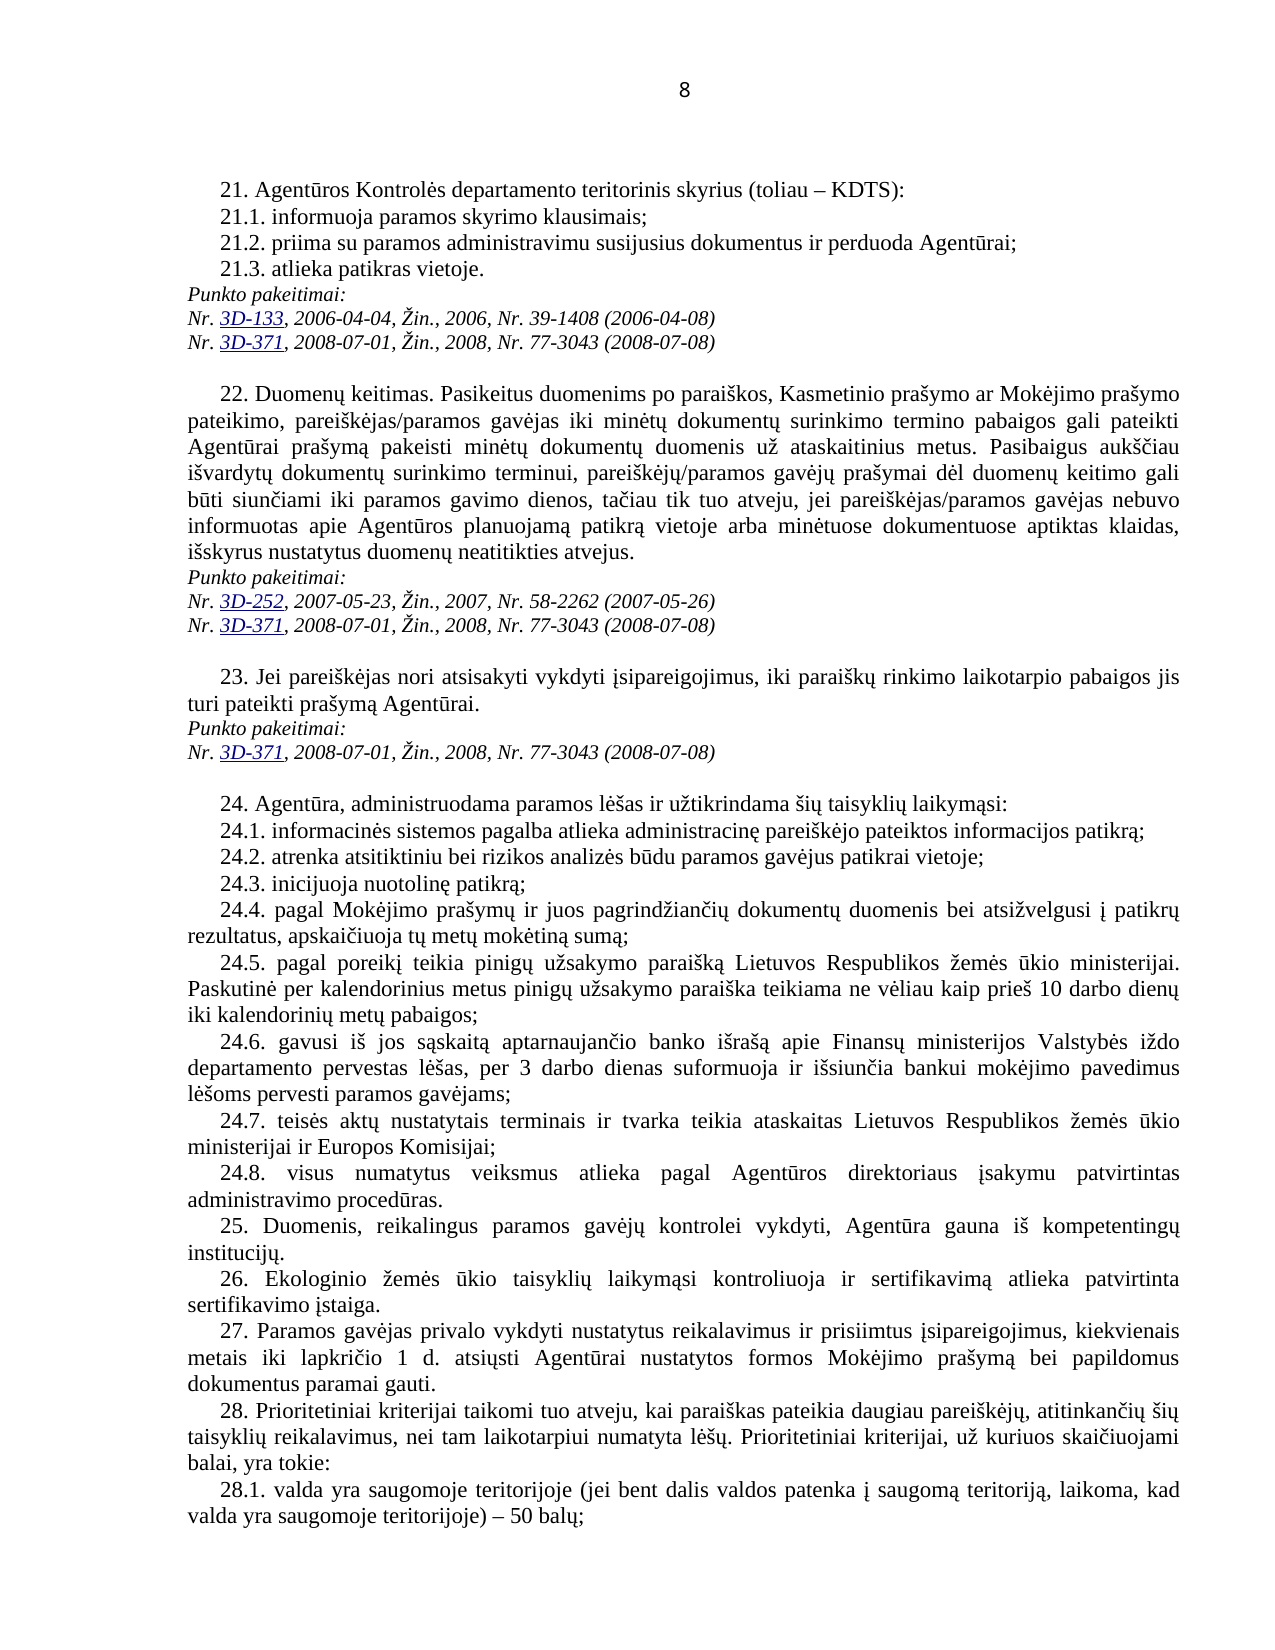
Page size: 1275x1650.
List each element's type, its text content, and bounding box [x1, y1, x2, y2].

text 21.3. atlieka patikras vietoje. [187, 255, 1181, 282]
text Nr. 3D-252, 2007-05-23, Žin., 2007, Nr. 58-2262 (2007-05-26) [187, 589, 1181, 613]
text 23. Jei pareiškėjas nori atsisakyti vykdyti įsipareigojimus, iki paraiškų rinkimo laikotarpio pabaigos jis turi pateikti prašymą Agentūrai. [187, 663, 1181, 716]
text 27. Paramos gavėjas privalo vykdyti nustatytus reikalavimus ir prisiimtus įsipareigojimus, kiekvienais metais iki lapkričio 1 d. atsiųsti Agentūrai nustatytos formos Mokėjimo prašymą bei papildomus dokumentus paramai gauti. [187, 1318, 1181, 1397]
text 28.1. valda yra saugomoje teritorijoje (jei bent dalis valdos patenka į saugomą teritoriją, laikoma, kad valda yra saugomoje teritorijoje) – 50 balų; [187, 1476, 1181, 1528]
text 24.5. pagal poreikį teikia pinigų užsakymo paraišką Lietuvos Respublikos žemės ūkio ministerijai. Paskutinė per kalendorinius metus pinigų užsakymo paraiška teikiama ne vėliau kaip prieš 10 darbo dienų iki kalendorinių metų pabaigos; [187, 949, 1181, 1028]
text Nr. 3D-371, 2008-07-01, Žin., 2008, Nr. 77-3043 (2008-07-08) [187, 740, 1181, 764]
text Punkto pakeitimai: [187, 565, 1181, 589]
text 24.8. visus numatytus veiksmus atlieka pagal Agentūros direktoriaus įsakymu patvirtintas administravimo procedūras. [187, 1159, 1181, 1212]
text 22. Duomenų keitimas. Pasikeitus duomenims po paraiškos, Kasmetinio prašymo ar Mokėjimo prašymo pateikimo, pareiškėjas/paramos gavėjas iki minėtų dokumentų surinkimo termino pabaigos gali pateikti Agentūrai prašymą pakeisti minėtų dokumentų duomenis už ataskaitinius metus. Pasibaigus aukščiau išvardytų dokumentų surinkimo terminui, pareiškėjų/paramos gavėjų prašymai dėl duomenų keitimo gali būti siunčiami iki paramos gavimo dienos, tačiau tik tuo atveju, jei pareiškėjas/paramos gavėjas nebuvo informuotas apie Agentūros planuojamą patikrą vietoje arba minėtuose dokumentuose aptiktas klaidas, išskyrus nustatytus duomenų neatitikties atvejus. [187, 380, 1181, 565]
text Nr. 3D-371, 2008-07-01, Žin., 2008, Nr. 77-3043 (2008-07-08) [187, 613, 1181, 637]
text 24. Agentūra, administruodama paramos lėšas ir užtikrindama šių taisyklių laikymąsi: [187, 791, 1181, 817]
text 21.2. priima su paramos administravimu susijusius dokumentus ir perduoda Agentūrai; [187, 229, 1181, 255]
text 24.4. pagal Mokėjimo prašymų ir juos pagrindžiančių dokumentų duomenis bei atsižvelgusi į patikrų rezultatus, apskaičiuoja tų metų mokėtiną sumą; [187, 896, 1181, 949]
text 26. Ekologinio žemės ūkio taisyklių laikymąsi kontroliuoja ir sertifikavimą atlieka patvirtinta sertifikavimo įstaiga. [187, 1265, 1181, 1318]
text 24.2. atrenka atsitiktiniu bei rizikos analizės būdu paramos gavėjus patikrai vietoje; [187, 843, 1181, 869]
text Nr. 3D-133, 2006-04-04, Žin., 2006, Nr. 39-1408 (2006-04-08) [187, 306, 1181, 330]
text 21. Agentūros Kontrolės departamento teritorinis skyrius (toliau – KDTS): [187, 176, 1181, 203]
text 24.1. informacinės sistemos pagalba atlieka administracinę pareiškėjo pateiktos informacijos patikrą; [187, 817, 1181, 843]
text 25. Duomenis, reikalingus paramos gavėjų kontrolei vykdyti, Agentūra gauna iš kompetentingų institucijų. [187, 1212, 1181, 1265]
text 24.6. gavusi iš jos sąskaitą aptarnaujančio banko išrašą apie Finansų ministerijos Valstybės iždo departamento pervestas lėšas, per 3 darbo dienas suformuoja ir išsiunčia bankui mokėjimo pavedimus lėšoms pervesti paramos gavėjams; [187, 1028, 1181, 1107]
text 24.3. inicijuoja nuotolinę patikrą; [187, 869, 1181, 896]
text Punkto pakeitimai: [187, 282, 1181, 306]
text Punkto pakeitimai: [187, 716, 1181, 740]
text Nr. 3D-371, 2008-07-01, Žin., 2008, Nr. 77-3043 (2008-07-08) [187, 330, 1181, 354]
text 24.7. teisės aktų nustatytais terminais ir tvarka teikia ataskaitas Lietuvos Respublikos žemės ūkio ministerijai ir Europos Komisijai; [187, 1107, 1181, 1159]
text 21.1. informuoja paramos skyrimo klausimais; [187, 203, 1181, 229]
text 28. Prioritetiniai kriterijai taikomi tuo atveju, kai paraiškas pateikia daugiau pareiškėjų, atitinkančių šių taisyklių reikalavimus, nei tam laikotarpiui numatyta lėšų. Prioritetiniai kriterijai, už kuriuos skaičiuojami balai, yra tokie: [187, 1397, 1181, 1476]
